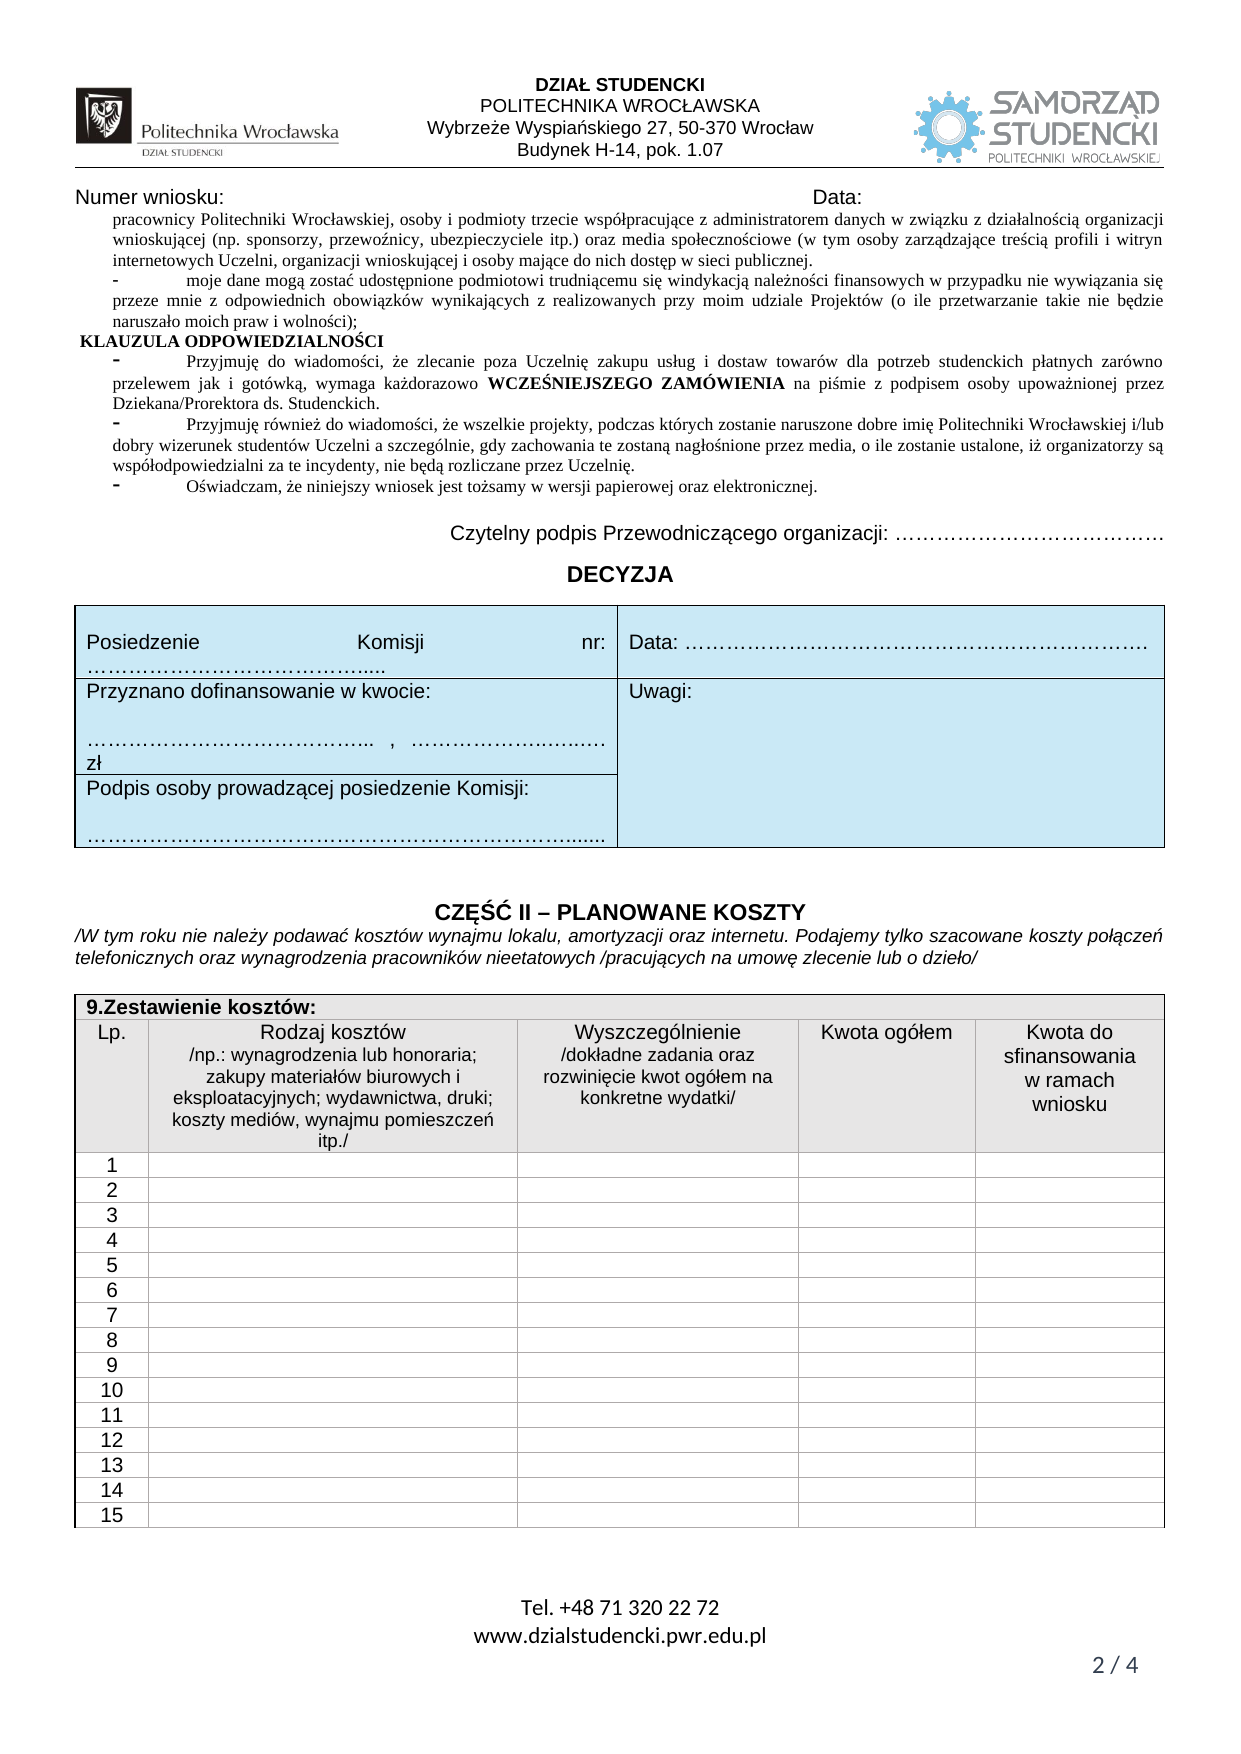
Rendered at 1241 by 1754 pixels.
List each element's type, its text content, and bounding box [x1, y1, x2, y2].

table_cell [149, 1428, 517, 1452]
table_cell 13 [76, 1453, 148, 1477]
table_cell [799, 1303, 975, 1327]
table_cell 6 [76, 1278, 148, 1302]
table_cell [976, 1278, 1164, 1302]
table_cell [976, 1303, 1164, 1327]
table_cell [149, 1278, 517, 1302]
table_cell Lp. [76, 1020, 148, 1152]
table_cell [518, 1403, 798, 1427]
table_cell 15 [76, 1503, 148, 1527]
table_cell [976, 1453, 1164, 1477]
table_cell [976, 1328, 1164, 1352]
table_cell [518, 1203, 798, 1227]
table_cell [518, 1278, 798, 1302]
table_cell [799, 1403, 975, 1427]
table_cell [518, 1453, 798, 1477]
table_cell 10 [76, 1378, 148, 1402]
table_cell [976, 1203, 1164, 1227]
table_cell [518, 1153, 798, 1177]
table_cell [799, 1378, 975, 1402]
list moje dane mogą zostać udostępnione podmiotowi trudniącemu się windykacją należności finansowych w przypadku nie wywiązania się przeze mnie z odpowiednich obowiązków wynikających z realizowanych przy moim udziale Projektów (o ile przetwarzanie takie nie będzie naruszało moich praw i wolności); [112, 270, 1165, 331]
table_cell [149, 1478, 517, 1502]
table_cell 5 [76, 1253, 148, 1277]
table_cell [149, 1353, 517, 1377]
table_cell [976, 1353, 1164, 1377]
table_cell Przyznano dofinansowanie w kwocie: …………………………………... , ………………..…..…. zł [76, 679, 617, 774]
table_header Posiedzenie Komisji nr: …………………………………..... [76, 606, 617, 677]
table_cell 4 [76, 1228, 148, 1252]
table_cell [149, 1153, 517, 1177]
table_cell [976, 1428, 1164, 1452]
table_cell [149, 1253, 517, 1277]
table_cell Podpis osoby prowadzącej posiedzenie Komisji: ……………………………………………………………....... [76, 775, 617, 847]
text /W tym roku nie należy podawać kosztów wynajmu lokalu, amortyzacji oraz internetu. Podajemy tylko szacowane koszty połączeń telefonicznych oraz wynagrodzenia pracowników nieetatowych /pracujących na umowę zlecenie lub o dzieło/ [75, 925, 1165, 968]
table_cell 7 [76, 1303, 148, 1327]
table_cell [976, 1403, 1164, 1427]
table_cell 3 [76, 1203, 148, 1227]
table_cell [149, 1203, 517, 1227]
table_cell [976, 1153, 1164, 1177]
list Oświadczam, że niniejszy wniosek jest tożsamy w wersji papierowej oraz elektronicznej. [112, 475, 1165, 497]
table_header 9.Zestawienie kosztów: [76, 995, 1164, 1019]
text Czytelny podpis Przewodniczącego organizacji: ………………………………… [75, 521, 1165, 545]
table_cell Uwagi: [618, 679, 1164, 847]
list Przyjmuję do wiadomości, że zlecanie poza Uczelnię zakupu usług i dostaw towarów dla potrzeb studenckich płatnych zarówno przelewem jak i gotówką, wymaga każdorazowo WCZEŚNIEJSZEGO ZAMÓWIENIA na piśmie z podpisem osoby upoważnionej przez Dziekana/Prorektora ds. Studenckich. [112, 351, 1165, 413]
table_cell [518, 1228, 798, 1252]
table_cell [149, 1178, 517, 1202]
table_cell [518, 1328, 798, 1352]
table_cell [149, 1503, 517, 1527]
table_cell [799, 1228, 975, 1252]
table_cell [518, 1503, 798, 1527]
table_cell [976, 1178, 1164, 1202]
table_cell [799, 1353, 975, 1377]
table_cell [518, 1378, 798, 1402]
table_cell [799, 1203, 975, 1227]
table_cell Rodzaj kosztów /np.: wynagrodzenia lub honoraria; zakupy materiałów biurowych i eksploatacyjnych; wydawnictwa, druki; koszty mediów, wynajmu pomieszczeń itp./ [149, 1020, 517, 1152]
table_cell [149, 1378, 517, 1402]
table_cell [799, 1428, 975, 1452]
table_cell [976, 1378, 1164, 1402]
text CZĘŚĆ II – PLANOWANE KOSZTY [75, 898, 1165, 925]
table_cell [518, 1303, 798, 1327]
table_cell Kwota do sfinansowania w ramach wniosku [976, 1020, 1164, 1152]
text DECYZJA [75, 561, 1165, 588]
table_cell [799, 1328, 975, 1352]
table_cell [799, 1178, 975, 1202]
table_cell [799, 1253, 975, 1277]
table_cell [799, 1503, 975, 1527]
table_cell Kwota ogółem [799, 1020, 975, 1152]
table_cell 2 [76, 1178, 148, 1202]
list Przyjmuję również do wiadomości, że wszelkie projekty, podczas których zostanie naruszone dobre imię Politechniki Wrocławskiej i/lub dobry wizerunek studentów Uczelni a szczególnie, gdy zachowania te zostaną nagłośnione przez media, o ile zostanie ustalone, iż organizatorzy są współodpowiedzialni za te incydenty, nie będą rozliczane przez Uczelnię. [112, 413, 1165, 475]
table_cell [149, 1453, 517, 1477]
table_cell [518, 1353, 798, 1377]
table_cell [149, 1403, 517, 1427]
table_cell 1 [76, 1153, 148, 1177]
table_cell [976, 1228, 1164, 1252]
table_cell [149, 1228, 517, 1252]
table_cell [518, 1253, 798, 1277]
table_header Data: …………………………………………………………. [618, 606, 1164, 677]
table_cell [976, 1478, 1164, 1502]
table_cell [976, 1503, 1164, 1527]
table_cell [976, 1253, 1164, 1277]
text KLAUZULA ODPOWIEDZIALNOŚCI [75, 331, 1165, 351]
table_cell [518, 1428, 798, 1452]
table_cell [799, 1278, 975, 1302]
table_cell [518, 1478, 798, 1502]
table_cell [799, 1153, 975, 1177]
table_cell 8 [76, 1328, 148, 1352]
table_cell [799, 1453, 975, 1477]
table_cell 12 [76, 1428, 148, 1452]
table_cell [149, 1328, 517, 1352]
table_cell 14 [76, 1478, 148, 1502]
table_cell [799, 1478, 975, 1502]
list pracownicy Politechniki Wrocławskiej, osoby i podmioty trzecie współpracujące z administratorem danych w związku z działalnością organizacji wnioskującej (np. sponsorzy, przewoźnicy, ubezpieczyciele itp.) oraz media społecznościowe (w tym osoby zarządzające treścią profili i witryn internetowych Uczelni, organizacji wnioskującej i osoby mające do nich dostęp w sieci publicznej. [112, 209, 1165, 270]
table_cell 11 [76, 1403, 148, 1427]
table_cell Wyszczególnienie /dokładne zadania oraz rozwinięcie kwot ogółem na konkretne wydatki/ [518, 1020, 798, 1152]
table_cell [518, 1178, 798, 1202]
table_cell 9 [76, 1353, 148, 1377]
table_cell [149, 1303, 517, 1327]
